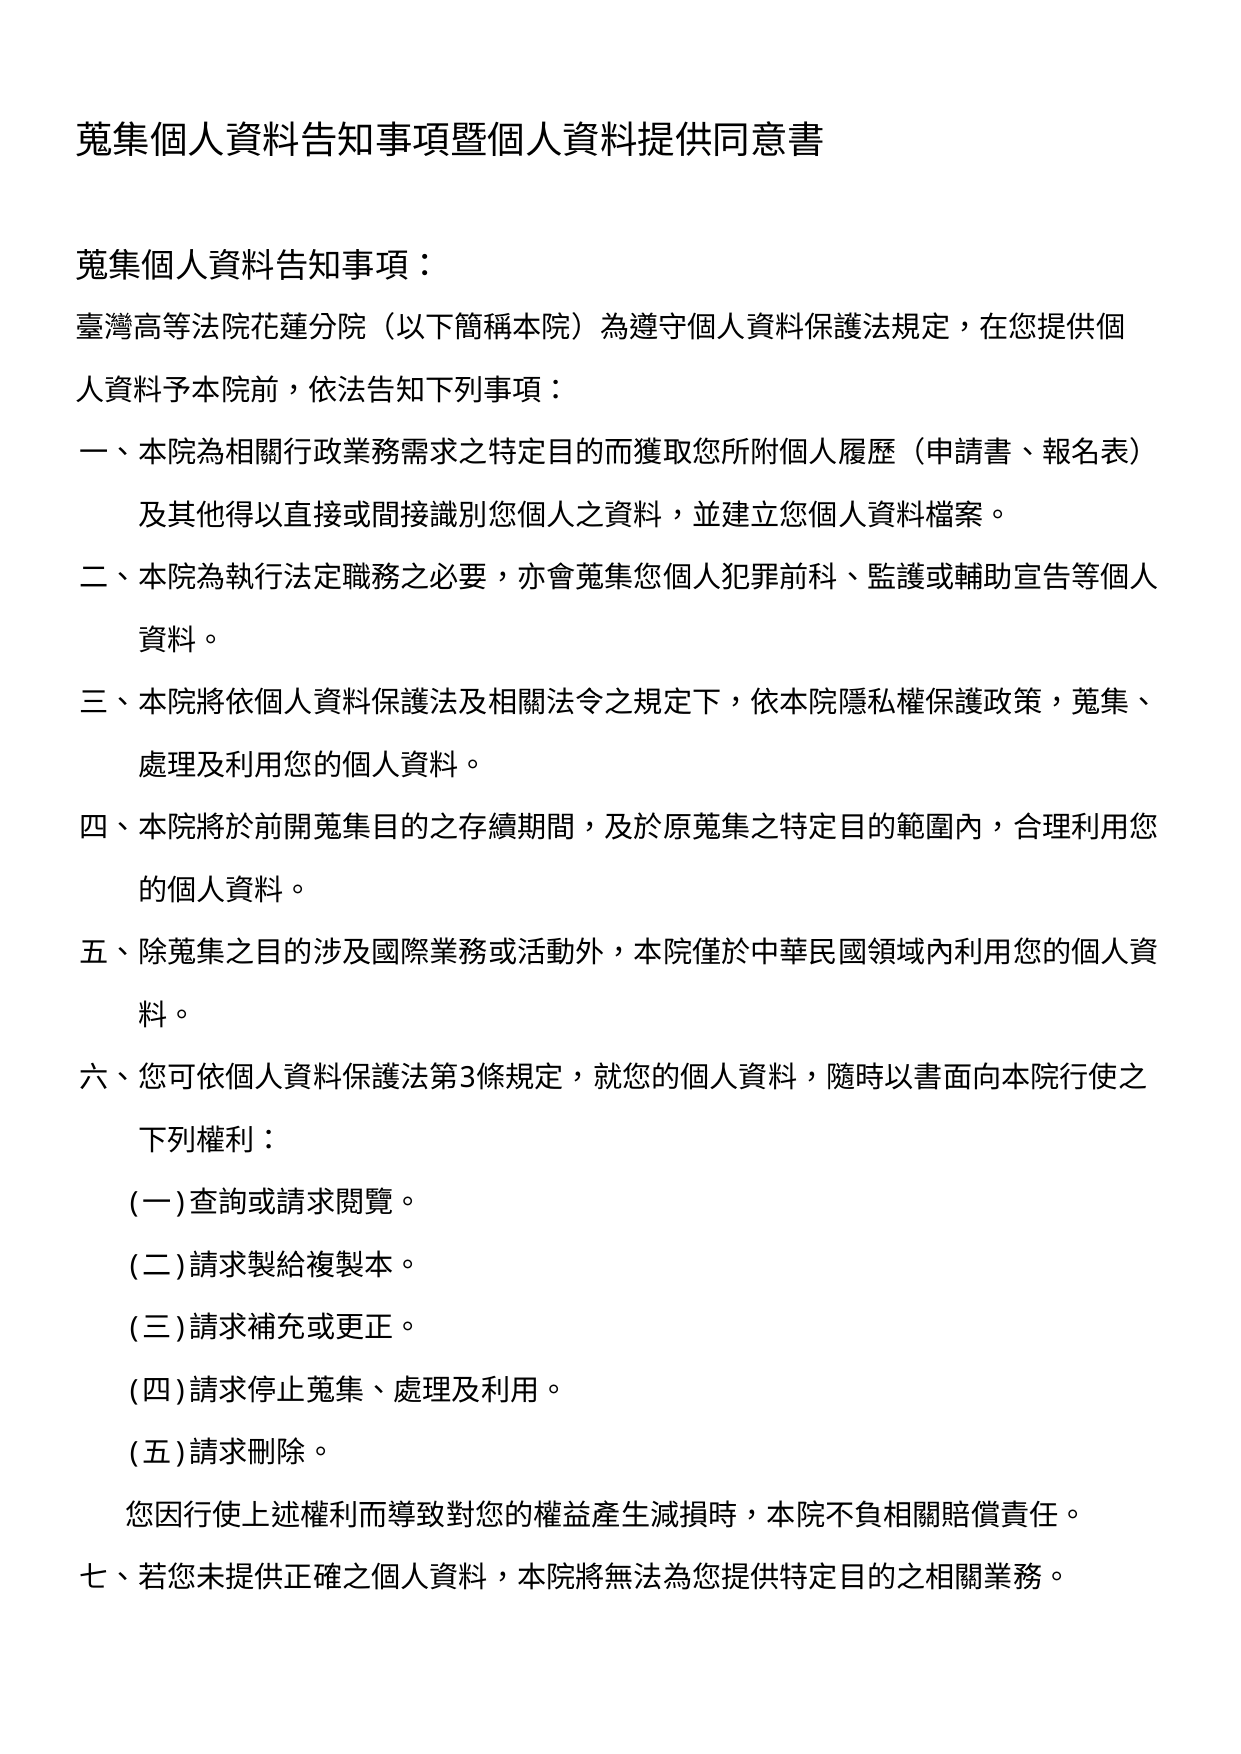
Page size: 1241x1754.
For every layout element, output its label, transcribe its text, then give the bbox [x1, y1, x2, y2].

text (一)查詢或請求閱覽。 [125, 1158, 1165, 1221]
text 您因行使上述權利而導致對您的權益產生減損時，本院不負相關賠償責任。 [125, 1471, 1165, 1533]
text (四)請求停止蒐集、處理及利用。 [125, 1346, 634, 1408]
text (五)請求刪除。 [125, 1408, 1165, 1471]
text 三、本院將依個人資料保護法及相關法令之規定下，依本院隱私權保護政策，蒐集、處理及利用您的個人資料。 [79, 658, 1165, 783]
text 蒐集個人資料告知事項暨個人資料提供同意書 [75, 96, 1165, 158]
text 七、若您未提供正確之個人資料，本院將無法為您提供特定目的之相關業務。 [79, 1533, 1165, 1596]
text 六、您可依個人資料保護法第3條規定，就您的個人資料，隨時以書面向本院行使之下列權利： [79, 1033, 1165, 1158]
text 一、本院為相關行政業務需求之特定目的而獲取您所附個人履歷（申請書、報名表）及其他得以直接或間接識別您個人之資料，並建立您個人資料檔案。 [79, 408, 1165, 533]
text 四、本院將於前開蒐集目的之存續期間，及於原蒐集之特定目的範圍內，合理利用您的個人資料。 [79, 783, 1165, 908]
text 蒐集個人資料告知事項： [75, 221, 1165, 283]
text (三)請求補充或更正。 [125, 1283, 634, 1346]
text 臺灣高等法院花蓮分院（以下簡稱本院）為遵守個人資料保護法規定，在您提供個人資料予本院前，依法告知下列事項： [75, 283, 1145, 408]
text (二)請求製給複製本。 [125, 1221, 634, 1283]
text 二、本院為執行法定職務之必要，亦會蒐集您個人犯罪前科、監護或輔助宣告等個人資料。 [79, 533, 1165, 658]
text 五、除蒐集之目的涉及國際業務或活動外，本院僅於中華民國領域內利用您的個人資料。 [79, 908, 1165, 1033]
